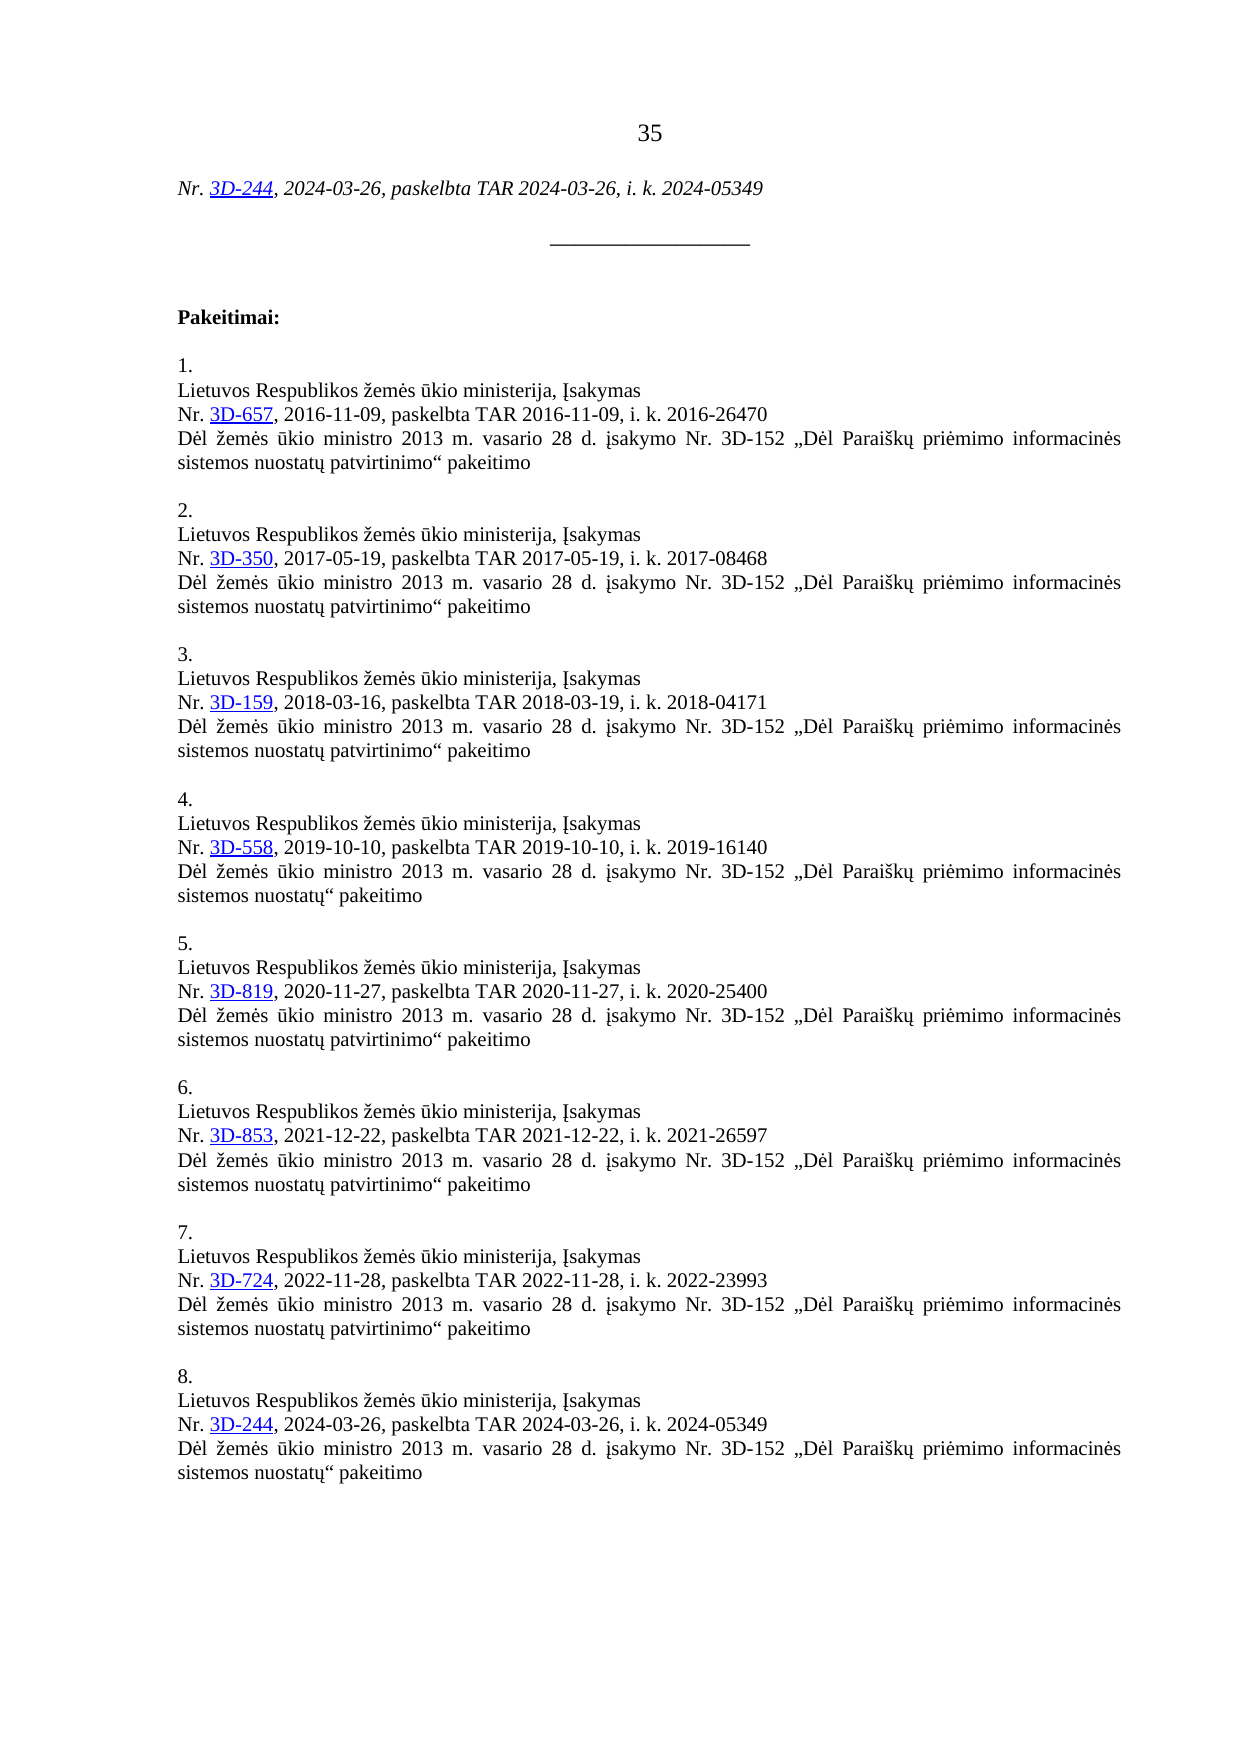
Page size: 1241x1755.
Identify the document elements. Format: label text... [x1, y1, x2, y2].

text –––––––––––––––– [177, 228, 1122, 257]
text Nr. 3D-558, 2019-10-10, paskelbta TAR 2019-10-10, i. k. 2019-16140 [177, 835, 1122, 859]
text Nr. 3D-657, 2016-11-09, paskelbta TAR 2016-11-09, i. k. 2016-26470 [177, 402, 1122, 426]
text Nr. 3D-724, 2022-11-28, paskelbta TAR 2022-11-28, i. k. 2022-23993 [177, 1268, 1122, 1292]
text 5. [177, 931, 1122, 955]
text Dėl žemės ūkio ministro 2013 m. vasario 28 d. įsakymo Nr. 3D-152 „Dėl Paraiškų priėmimo informacinės sistemos nuostatų“ pakeitimo [177, 859, 1122, 907]
text Dėl žemės ūkio ministro 2013 m. vasario 28 d. įsakymo Nr. 3D-152 „Dėl Paraiškų priėmimo informacinės sistemos nuostatų patvirtinimo“ pakeitimo [177, 1292, 1122, 1340]
text Dėl žemės ūkio ministro 2013 m. vasario 28 d. įsakymo Nr. 3D-152 „Dėl Paraiškų priėmimo informacinės sistemos nuostatų patvirtinimo“ pakeitimo [177, 570, 1122, 618]
text 6. [177, 1075, 1122, 1099]
text Dėl žemės ūkio ministro 2013 m. vasario 28 d. įsakymo Nr. 3D-152 „Dėl Paraiškų priėmimo informacinės sistemos nuostatų patvirtinimo“ pakeitimo [177, 1147, 1122, 1196]
text 8. [177, 1364, 1122, 1388]
text Dėl žemės ūkio ministro 2013 m. vasario 28 d. įsakymo Nr. 3D-152 „Dėl Paraiškų priėmimo informacinės sistemos nuostatų“ pakeitimo [177, 1436, 1122, 1484]
text Nr. 3D-244, 2024-03-26, paskelbta TAR 2024-03-26, i. k. 2024-05349 [177, 176, 1122, 200]
text Dėl žemės ūkio ministro 2013 m. vasario 28 d. įsakymo Nr. 3D-152 „Dėl Paraiškų priėmimo informacinės sistemos nuostatų patvirtinimo“ pakeitimo [177, 714, 1122, 762]
text 7. [177, 1220, 1122, 1244]
text Nr. 3D-244, 2024-03-26, paskelbta TAR 2024-03-26, i. k. 2024-05349 [177, 1412, 1122, 1436]
text Lietuvos Respublikos žemės ūkio ministerija, Įsakymas [177, 1244, 1122, 1268]
text 3. [177, 642, 1122, 666]
text Dėl žemės ūkio ministro 2013 m. vasario 28 d. įsakymo Nr. 3D-152 „Dėl Paraiškų priėmimo informacinės sistemos nuostatų patvirtinimo“ pakeitimo [177, 1003, 1122, 1051]
text Lietuvos Respublikos žemės ūkio ministerija, Įsakymas [177, 1099, 1122, 1123]
text Nr. 3D-853, 2021-12-22, paskelbta TAR 2021-12-22, i. k. 2021-26597 [177, 1123, 1122, 1147]
text Lietuvos Respublikos žemės ūkio ministerija, Įsakymas [177, 811, 1122, 835]
text Nr. 3D-350, 2017-05-19, paskelbta TAR 2017-05-19, i. k. 2017-08468 [177, 546, 1122, 570]
text Nr. 3D-819, 2020-11-27, paskelbta TAR 2020-11-27, i. k. 2020-25400 [177, 979, 1122, 1003]
text Dėl žemės ūkio ministro 2013 m. vasario 28 d. įsakymo Nr. 3D-152 „Dėl Paraiškų priėmimo informacinės sistemos nuostatų patvirtinimo“ pakeitimo [177, 426, 1122, 474]
text Lietuvos Respublikos žemės ūkio ministerija, Įsakymas [177, 522, 1122, 546]
text Lietuvos Respublikos žemės ūkio ministerija, Įsakymas [177, 377, 1122, 402]
text 4. [177, 787, 1122, 811]
text Nr. 3D-159, 2018-03-16, paskelbta TAR 2018-03-19, i. k. 2018-04171 [177, 690, 1122, 714]
text Lietuvos Respublikos žemės ūkio ministerija, Įsakymas [177, 955, 1122, 979]
text Pakeitimai: [177, 305, 1122, 329]
text 1. [177, 353, 1122, 377]
text 2. [177, 498, 1122, 522]
text Lietuvos Respublikos žemės ūkio ministerija, Įsakymas [177, 666, 1122, 690]
text Lietuvos Respublikos žemės ūkio ministerija, Įsakymas [177, 1388, 1122, 1412]
